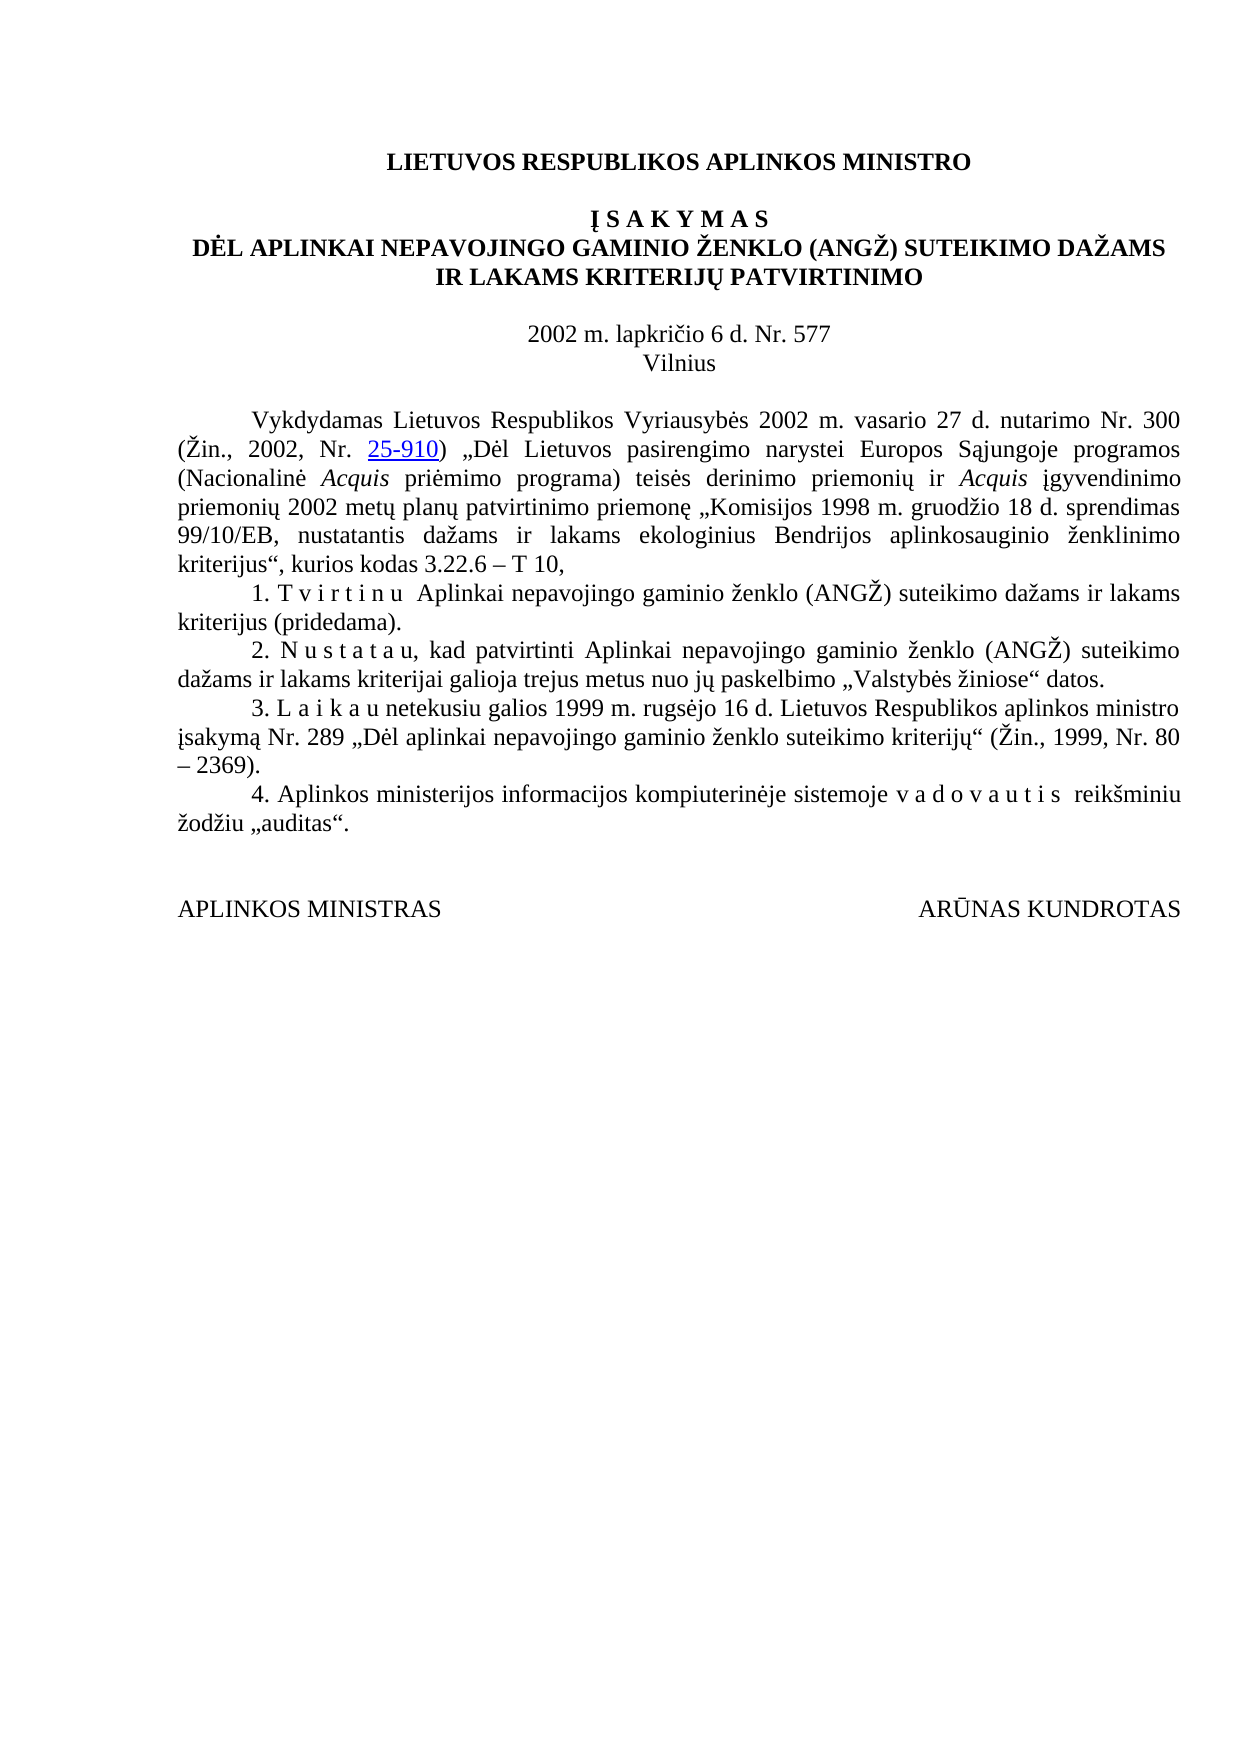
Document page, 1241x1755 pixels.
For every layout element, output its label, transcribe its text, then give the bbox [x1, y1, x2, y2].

text APLINKOS MINISTRAS ARŪNAS KUNDROTAS [177, 894, 1181, 923]
text 2002 m. lapkričio 6 d. Nr. 577 [177, 319, 1181, 348]
text 3. L a i k a u netekusiu galios 1999 m. rugsėjo 16 d. Lietuvos Respublikos aplinkos ministro įsakymą Nr. 289 „Dėl aplinkai nepavojingo gaminio ženklo suteikimo kriterijų“ (Žin., 1999, Nr. 80 – 2369). [177, 693, 1181, 779]
text 1. Tvirtinu Aplinkai nepavojingo gaminio ženklo (ANGŽ) suteikimo dažams ir lakams kriterijus (pridedama). [177, 578, 1181, 636]
text 2. Nustatau, kad patvirtinti Aplinkai nepavojingo gaminio ženklo (ANGŽ) suteikimo dažams ir lakams kriterijai galioja trejus metus nuo jų paskelbimo „Valstybės žiniose“ datos. [177, 636, 1181, 693]
text DĖL APLINKAI NEPAVOJINGO GAMINIO ŽENKLO (ANGŽ) SUTEIKIMO DAŽAMS IR LAKAMS KRITERIJŲ PATVIRTINIMO [177, 233, 1181, 291]
text Vilnius [177, 348, 1181, 377]
text 4. Aplinkos ministerijos informacijos kompiuterinėje sistemoje vadovautis reikšminiu žodžiu „auditas“. [177, 779, 1181, 837]
text LIETUVOS RESPUBLIKOS APLINKOS MINISTRO [177, 147, 1181, 176]
text Vykdydamas Lietuvos Respublikos Vyriausybės 2002 m. vasario 27 d. nutarimo Nr. 300 (Žin., 2002, Nr. 25-910) „Dėl Lietuvos pasirengimo narystei Europos Sąjungoje programos (Nacionalinė Acquis priėmimo programa) teisės derinimo priemonių ir Acquis įgyvendinimo priemonių 2002 metų planų patvirtinimo priemonę „Komisijos 1998 m. gruodžio 18 d. sprendimas 99/10/EB, nustatantis dažams ir lakams ekologinius Bendrijos aplinkosauginio ženklinimo kriterijus“, kurios kodas 3.22.6 – T 10, [177, 406, 1181, 578]
text Į S A K Y M A S [177, 204, 1181, 233]
